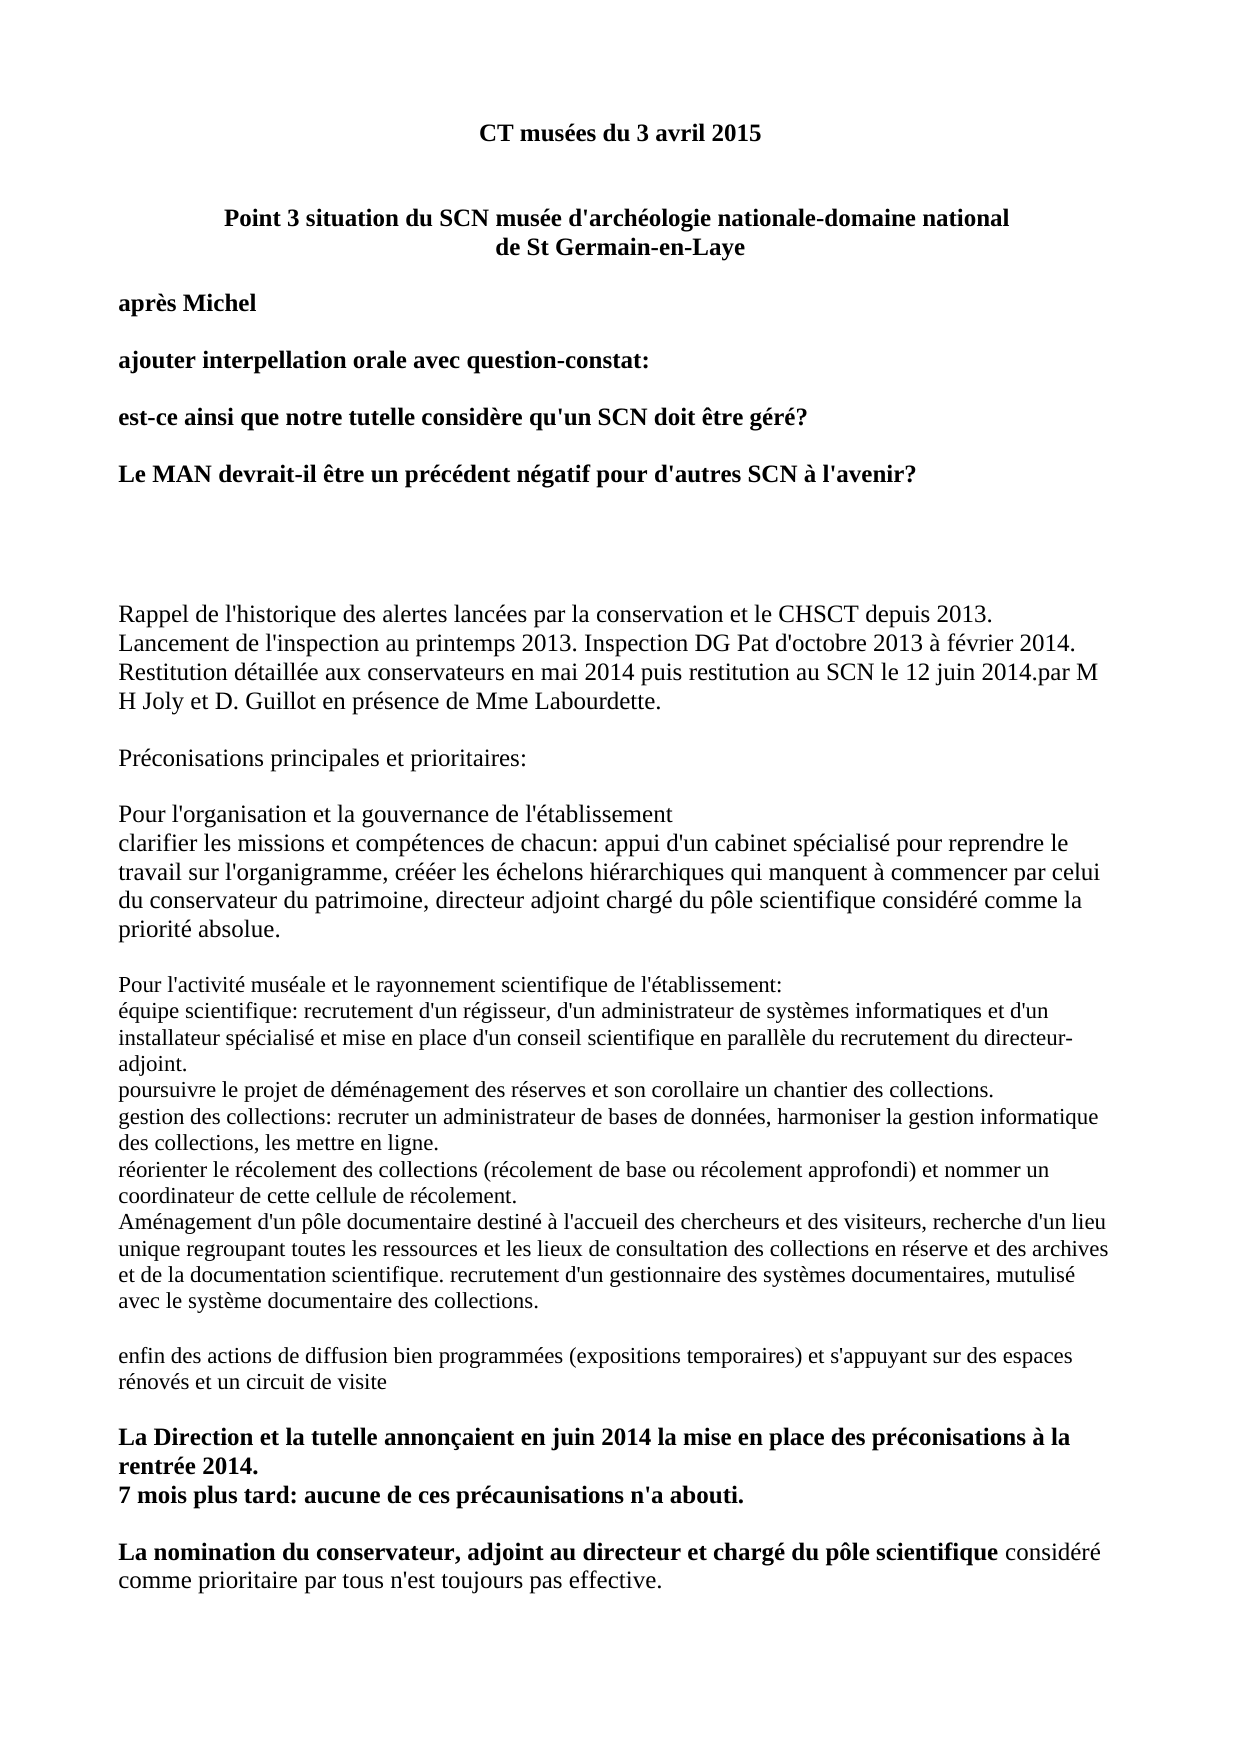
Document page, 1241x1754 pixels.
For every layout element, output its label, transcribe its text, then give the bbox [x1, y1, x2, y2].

text réorienter le récolement des collections (récolement de base ou récolement approfondi) et nommer un coordinateur de cette cellule de récolement. [118, 1156, 1122, 1208]
text est-ce ainsi que notre tutelle considère qu'un SCN doit être géré? [118, 402, 1122, 431]
text Aménagement d'un pôle documentaire destiné à l'accueil des chercheurs et des visiteurs, recherche d'un lieu unique regroupant toutes les ressources et les lieux de consultation des collections en réserve et des archives et de la documentation scientifique. recrutement d'un gestionnaire des systèmes documentaires, mutulisé avec le système documentaire des collections. [118, 1208, 1122, 1314]
text après Michel [118, 288, 1122, 317]
text clarifier les missions et compétences de chacun: appui d'un cabinet spécialisé pour reprendre le travail sur l'organigramme, crééer les échelons hiérarchiques qui manquent à commencer par celui du conservateur du patrimoine, directeur adjoint chargé du pôle scientifique considéré comme la priorité absolue. [118, 828, 1122, 943]
text CT musées du 3 avril 2015 [118, 118, 1122, 147]
text Le MAN devrait-il être un précédent négatif pour d'autres SCN à l'avenir? [118, 459, 1122, 487]
text équipe scientifique: recrutement d'un régisseur, d'un administrateur de systèmes informatiques et d'un installateur spécialisé et mise en place d'un conseil scientifique en parallèle du recrutement du directeur-adjoint. [118, 997, 1122, 1077]
text poursuivre le projet de déménagement des réserves et son corollaire un chantier des collections. [118, 1077, 1122, 1103]
text La nomination du conservateur, adjoint au directeur et chargé du pôle scientifique considéré comme prioritaire par tous n'est toujours pas effective. [118, 1537, 1122, 1594]
text La Direction et la tutelle annonçaient en juin 2014 la mise en place des préconisations à la rentrée 2014. 7 mois plus tard: aucune de ces précaunisations n'a abouti. [118, 1422, 1122, 1509]
text Pour l'organisation et la gouvernance de l'établissement [118, 799, 1122, 828]
text Préconisations principales et prioritaires: [118, 743, 1122, 771]
text enfin des actions de diffusion bien programmées (expositions temporaires) et s'appuyant sur des espaces rénovés et un circuit de visite [118, 1342, 1122, 1394]
text Pour l'activité muséale et le rayonnement scientifique de l'établissement: [118, 971, 1122, 997]
text de St Germain-en-Laye [118, 232, 1122, 260]
text ajouter interpellation orale avec question-constat: [118, 345, 1122, 374]
text Rappel de l'historique des alertes lancées par la conservation et le CHSCT depuis 2013. [118, 599, 1122, 628]
text gestion des collections: recruter un administrateur de bases de données, harmoniser la gestion informatique des collections, les mettre en ligne. [118, 1103, 1122, 1156]
text Lancement de l'inspection au printemps 2013. Inspection DG Pat d'octobre 2013 à février 2014. [118, 628, 1122, 657]
text Point 3 situation du SCN musée d'archéologie nationale-domaine national [118, 203, 1122, 232]
text Restitution détaillée aux conservateurs en mai 2014 puis restitution au SCN le 12 juin 2014.par M H Joly et D. Guillot en présence de Mme Labourdette. [118, 657, 1122, 714]
